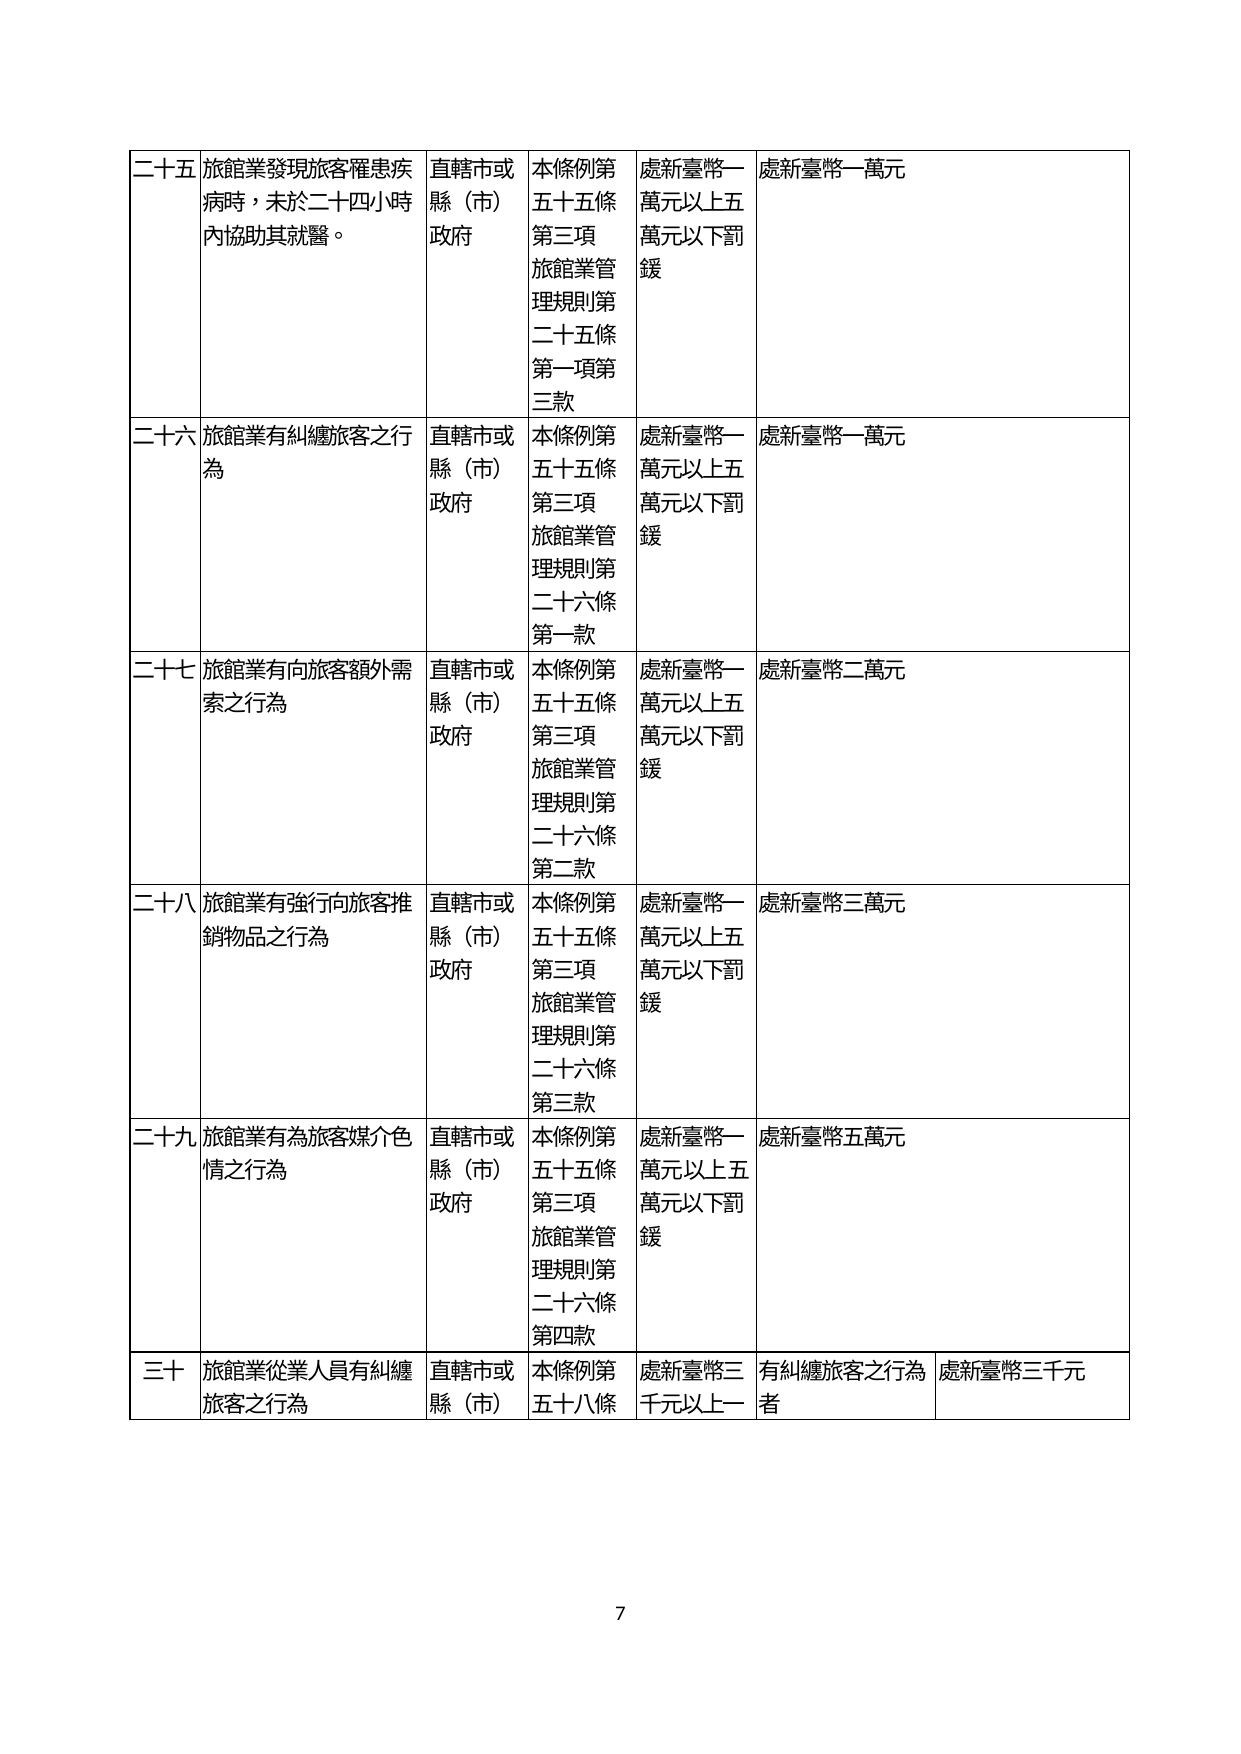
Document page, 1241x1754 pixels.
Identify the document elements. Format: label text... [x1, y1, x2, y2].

table_cell 旅館業有糾纏旅客之行為 [201, 418, 426, 651]
table_cell 處新臺幣一萬元以上五萬元以下罰鍰 [637, 418, 756, 651]
table_cell 處新臺幣三千元以上一 [637, 1353, 756, 1419]
table_cell 二十六 [131, 418, 200, 651]
table_cell 三十 [131, 1353, 200, 1419]
table_cell 處新臺幣一萬元以上五萬元以下罰鍰 [637, 885, 756, 1118]
table_cell 直轄市或縣（市）政府 [427, 151, 528, 417]
table_cell 直轄市或縣（市）政府 [427, 1119, 528, 1351]
table_cell 本條例第五十八條 [529, 1353, 636, 1419]
table_cell 直轄市或縣（市）政府 [427, 885, 528, 1118]
table_cell 本條例第五十五條第三項 旅館業管理規則第二十六條第一款 [529, 418, 636, 651]
table_cell 本條例第五十五條第三項 旅館業管理規則第二十六條第三款 [529, 885, 636, 1118]
table_cell 有糾纏旅客之行為者 [757, 1353, 935, 1419]
table_cell 二十九 [131, 1119, 200, 1351]
table_cell 直轄市或縣（市）政府 [427, 652, 528, 884]
table_cell 處新臺幣三千元 [936, 1353, 1129, 1419]
table_cell 二十八 [131, 885, 200, 1118]
table_cell 本條例第五十五條第三項 旅館業管理規則第二十六條第四款 [529, 1119, 636, 1351]
table_cell 處新臺幣五萬元 [757, 1119, 1129, 1351]
table_cell 處新臺幣一萬元 [757, 418, 1129, 651]
table_cell 旅館業發現旅客罹患疾病時，未於二十四小時內協助其就醫。 [201, 151, 426, 417]
table_cell 處新臺幣一萬元以上五萬元以下罰鍰 [637, 1119, 756, 1351]
table_cell 旅館業有為旅客媒介色情之行為 [201, 1119, 426, 1351]
table_cell 旅館業有向旅客額外需索之行為 [201, 652, 426, 884]
table_cell 處新臺幣一萬元以上五萬元以下罰鍰 [637, 151, 756, 417]
table_cell 處新臺幣二萬元 [757, 652, 1129, 884]
table_cell 處新臺幣三萬元 [757, 885, 1129, 1118]
table_cell 旅館業從業人員有糾纏旅客之行為 [201, 1353, 426, 1419]
table_cell 直轄市或縣（市） [427, 1353, 528, 1419]
table_cell 二十七 [131, 652, 200, 884]
table_cell 處新臺幣一萬元 [757, 151, 1129, 417]
table_cell 處新臺幣一萬元以上五萬元以下罰鍰 [637, 652, 756, 884]
table_cell 本條例第五十五條第三項 旅館業管理規則第二十五條第一項第三款 [529, 151, 636, 417]
table_cell 本條例第五十五條第三項 旅館業管理規則第二十六條第二款 [529, 652, 636, 884]
table_cell 直轄市或縣（市）政府 [427, 418, 528, 651]
table_cell 二十五 [131, 151, 200, 417]
table_cell 旅館業有強行向旅客推銷物品之行為 [201, 885, 426, 1118]
